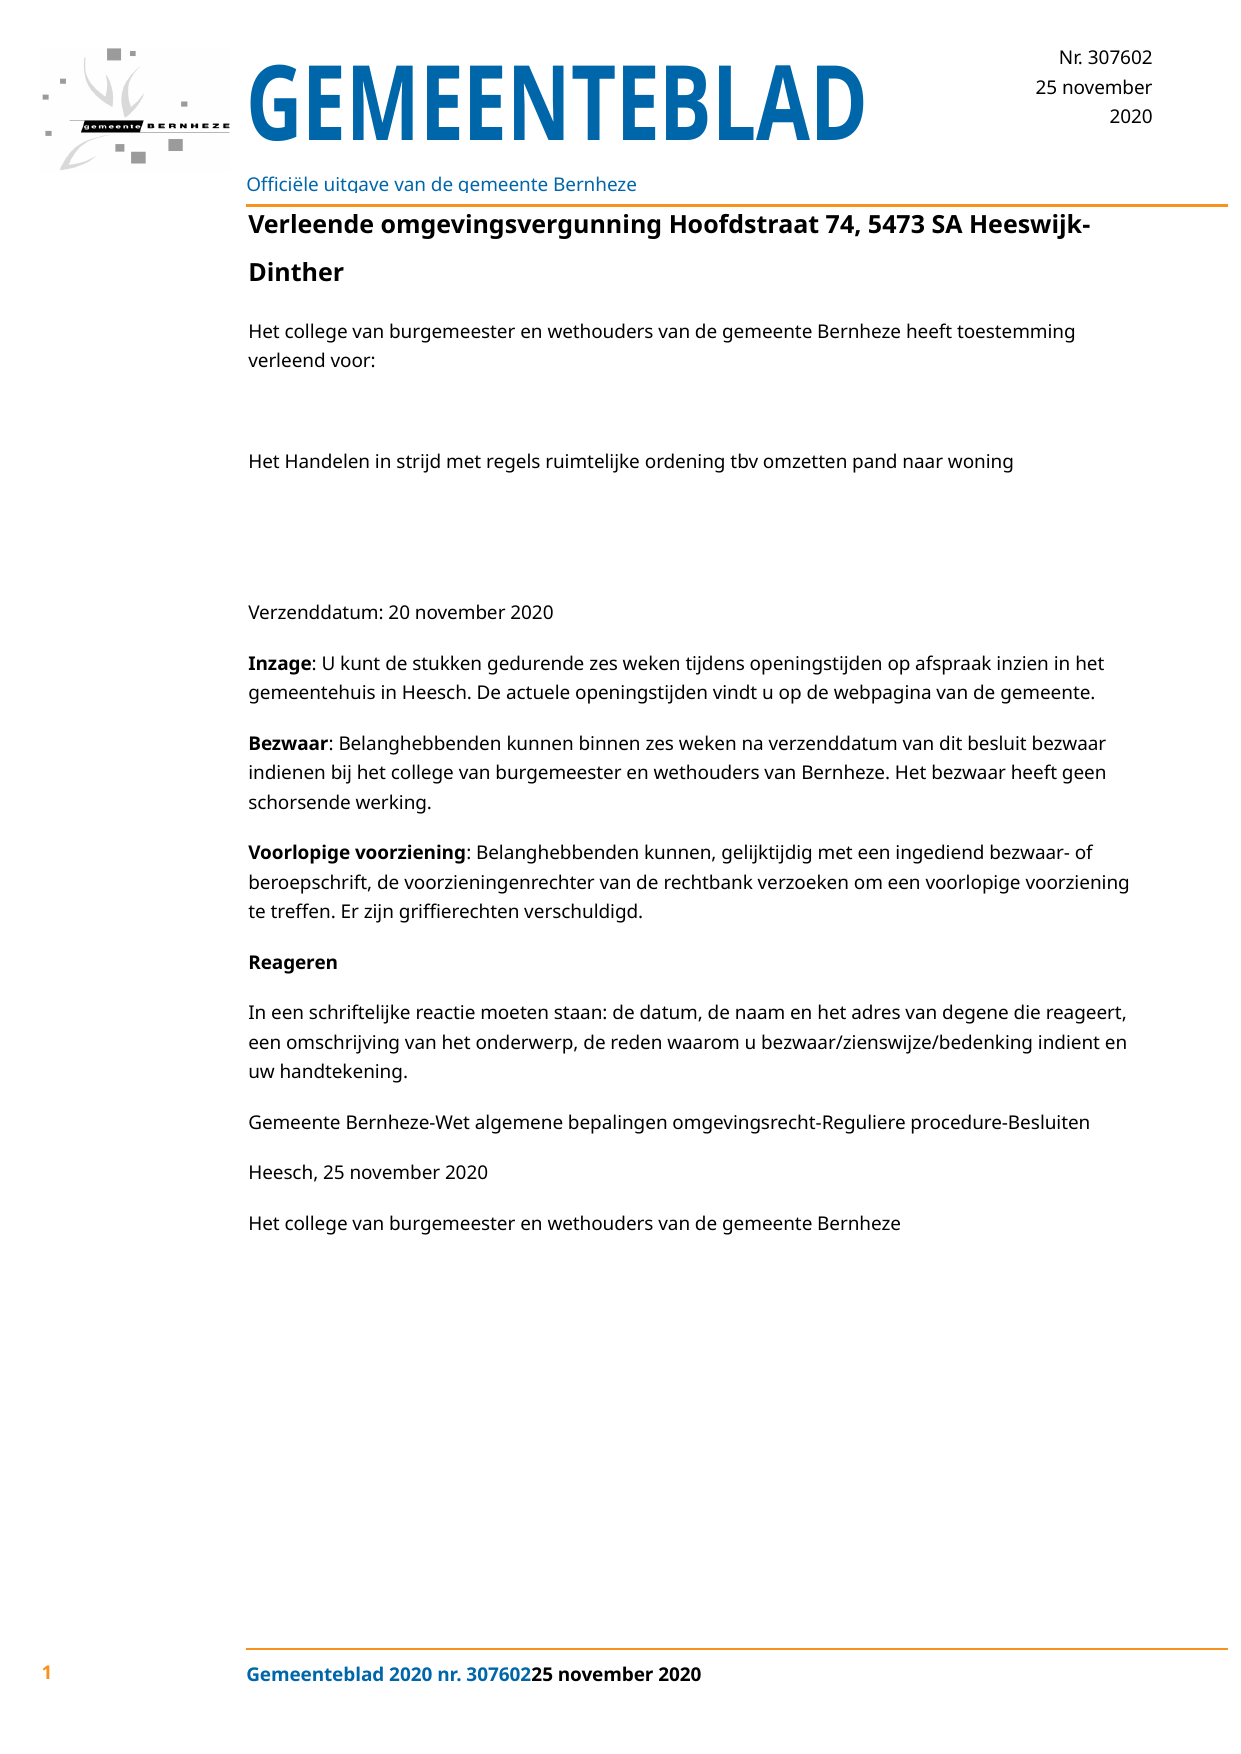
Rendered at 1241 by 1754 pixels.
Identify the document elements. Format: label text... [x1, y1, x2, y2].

text Het college van burgemeester en wethouders van de gemeente Bernheze [248, 1210, 1152, 1236]
text Bezwaar: Belanghebbenden kunnen binnen zes weken na verzenddatum van dit besluit bezwaar indienen bij het college van burgemeester en wethouders van Bernheze. Het bezwaar heeft geen schorsende werking. [248, 730, 1152, 815]
text Het college van burgemeester en wethouders van de gemeente Bernheze heeft toestemming verleend voor: [248, 318, 1152, 373]
text Reageren [248, 949, 1152, 975]
text Voorlopige voorziening: Belanghebbenden kunnen, gelijktijdig met een ingediend bezwaar- of beroepschrift, de voorzieningenrechter van de rechtbank verzoeken om een voorlopige voorziening te treffen. Er zijn griffierechten verschuldigd. [248, 839, 1152, 924]
text Gemeente Bernheze-Wet algemene bepalingen omgevingsrecht-Reguliere procedure-Besluiten [248, 1109, 1152, 1135]
text Verleende omgevingsvergunning Hoofdstraat 74, 5473 SA Heeswijk-Dinther [248, 207, 1152, 288]
text Het Handelen in strijd met regels ruimtelijke ordening tbv omzetten pand naar woning [248, 448, 1152, 474]
picture [41, 47, 231, 172]
text Heesch, 25 november 2020 [248, 1159, 1152, 1185]
text Inzage: U kunt de stukken gedurende zes weken tijdens openingstijden op afspraak inzien in het gemeentehuis in Heesch. De actuele openingstijden vindt u op de webpagina van de gemeente. [248, 650, 1152, 705]
text Verzenddatum: 20 november 2020 [248, 599, 1152, 625]
text In een schriftelijke reactie moeten staan: de datum, de naam en het adres van degene die reageert, een omschrijving van het onderwerp, de reden waarom u bezwaar/zienswijze/bedenking indient en uw handtekening. [248, 999, 1152, 1084]
